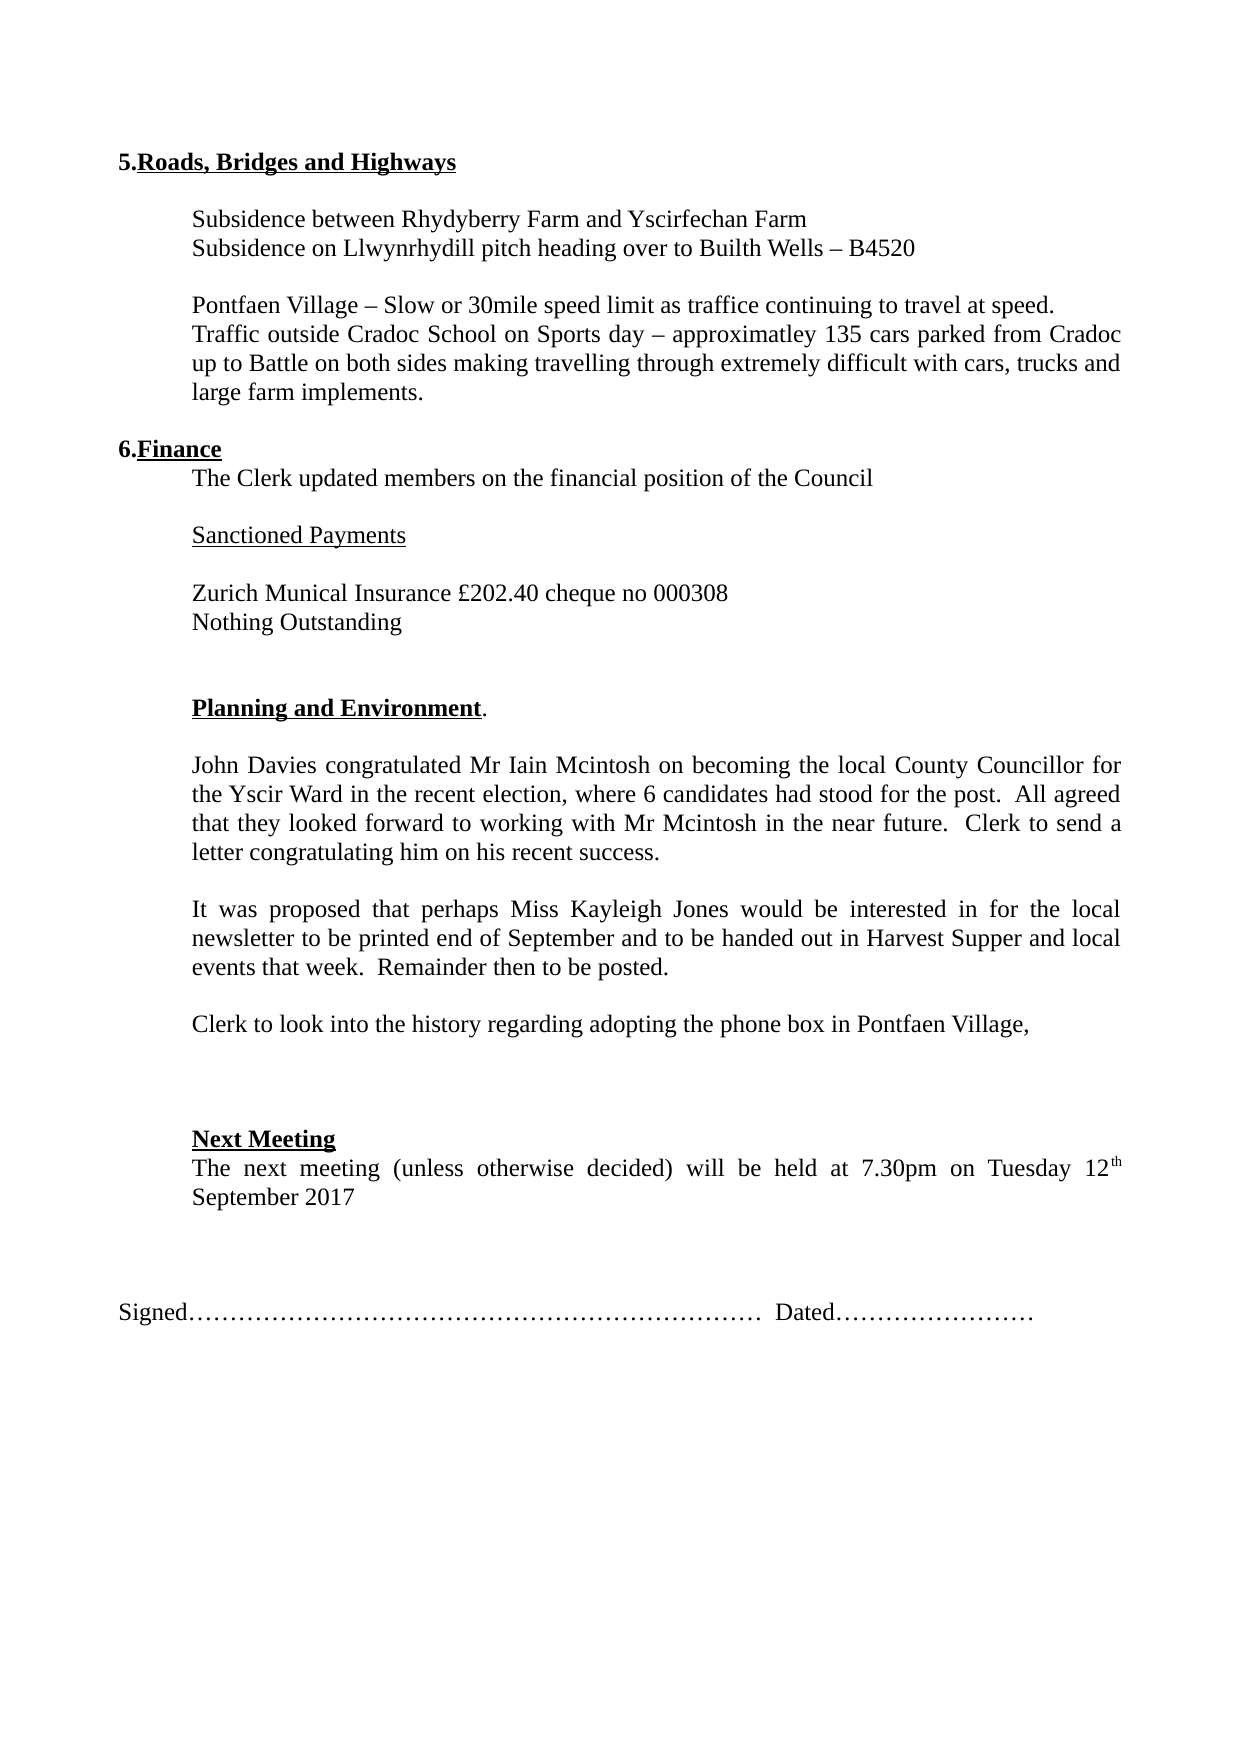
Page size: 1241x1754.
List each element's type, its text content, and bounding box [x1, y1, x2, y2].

text It was proposed that perhaps Miss Kayleigh Jones would be interested in for the local newsletter to be printed end of September and to be handed out in Harvest Supper and local events that week. Remainder then to be posted. [192, 894, 1122, 981]
text Signed…………………………………………………………… Dated…………………… [118, 1297, 1122, 1326]
text Traffic outside Cradoc School on Sports day – approximatley 135 cars parked from Cradoc up to Battle on both sides making travelling through extremely difficult with cars, trucks and large farm implements. [192, 319, 1122, 406]
text The next meeting (unless otherwise decided) will be held at 7.30pm on Tuesday 12th September 2017 [192, 1153, 1122, 1211]
text Zurich Munical Insurance £202.40 cheque no 000308 [192, 578, 1122, 607]
text Next Meeting [118, 1124, 1122, 1153]
text Subsidence between Rhydyberry Farm and Yscirfechan Farm [192, 204, 1122, 233]
text Nothing Outstanding [192, 607, 1122, 636]
text Planning and Environment. [192, 693, 1122, 722]
text John Davies congratulated Mr Iain Mcintosh on becoming the local County Councillor for the Yscir Ward in the recent election, where 6 candidates had stood for the post. All agreed that they looked forward to working with Mr Mcintosh in the near future. Clerk to send a letter congratulating him on his recent success. [192, 751, 1122, 866]
text The Clerk updated members on the financial position of the Council [192, 463, 1122, 492]
text Clerk to look into the history regarding adopting the phone box in Pontfaen Village, [192, 1009, 1122, 1038]
text Subsidence on Llwynrhydill pitch heading over to Builth Wells – B4520 [192, 233, 1122, 262]
text Sanctioned Payments [192, 521, 1122, 549]
text Pontfaen Village – Slow or 30mile speed limit as traffice continuing to travel at speed. [192, 291, 1122, 319]
list Roads, Bridges and Highways [118, 147, 1122, 176]
list Finance [118, 434, 1122, 463]
